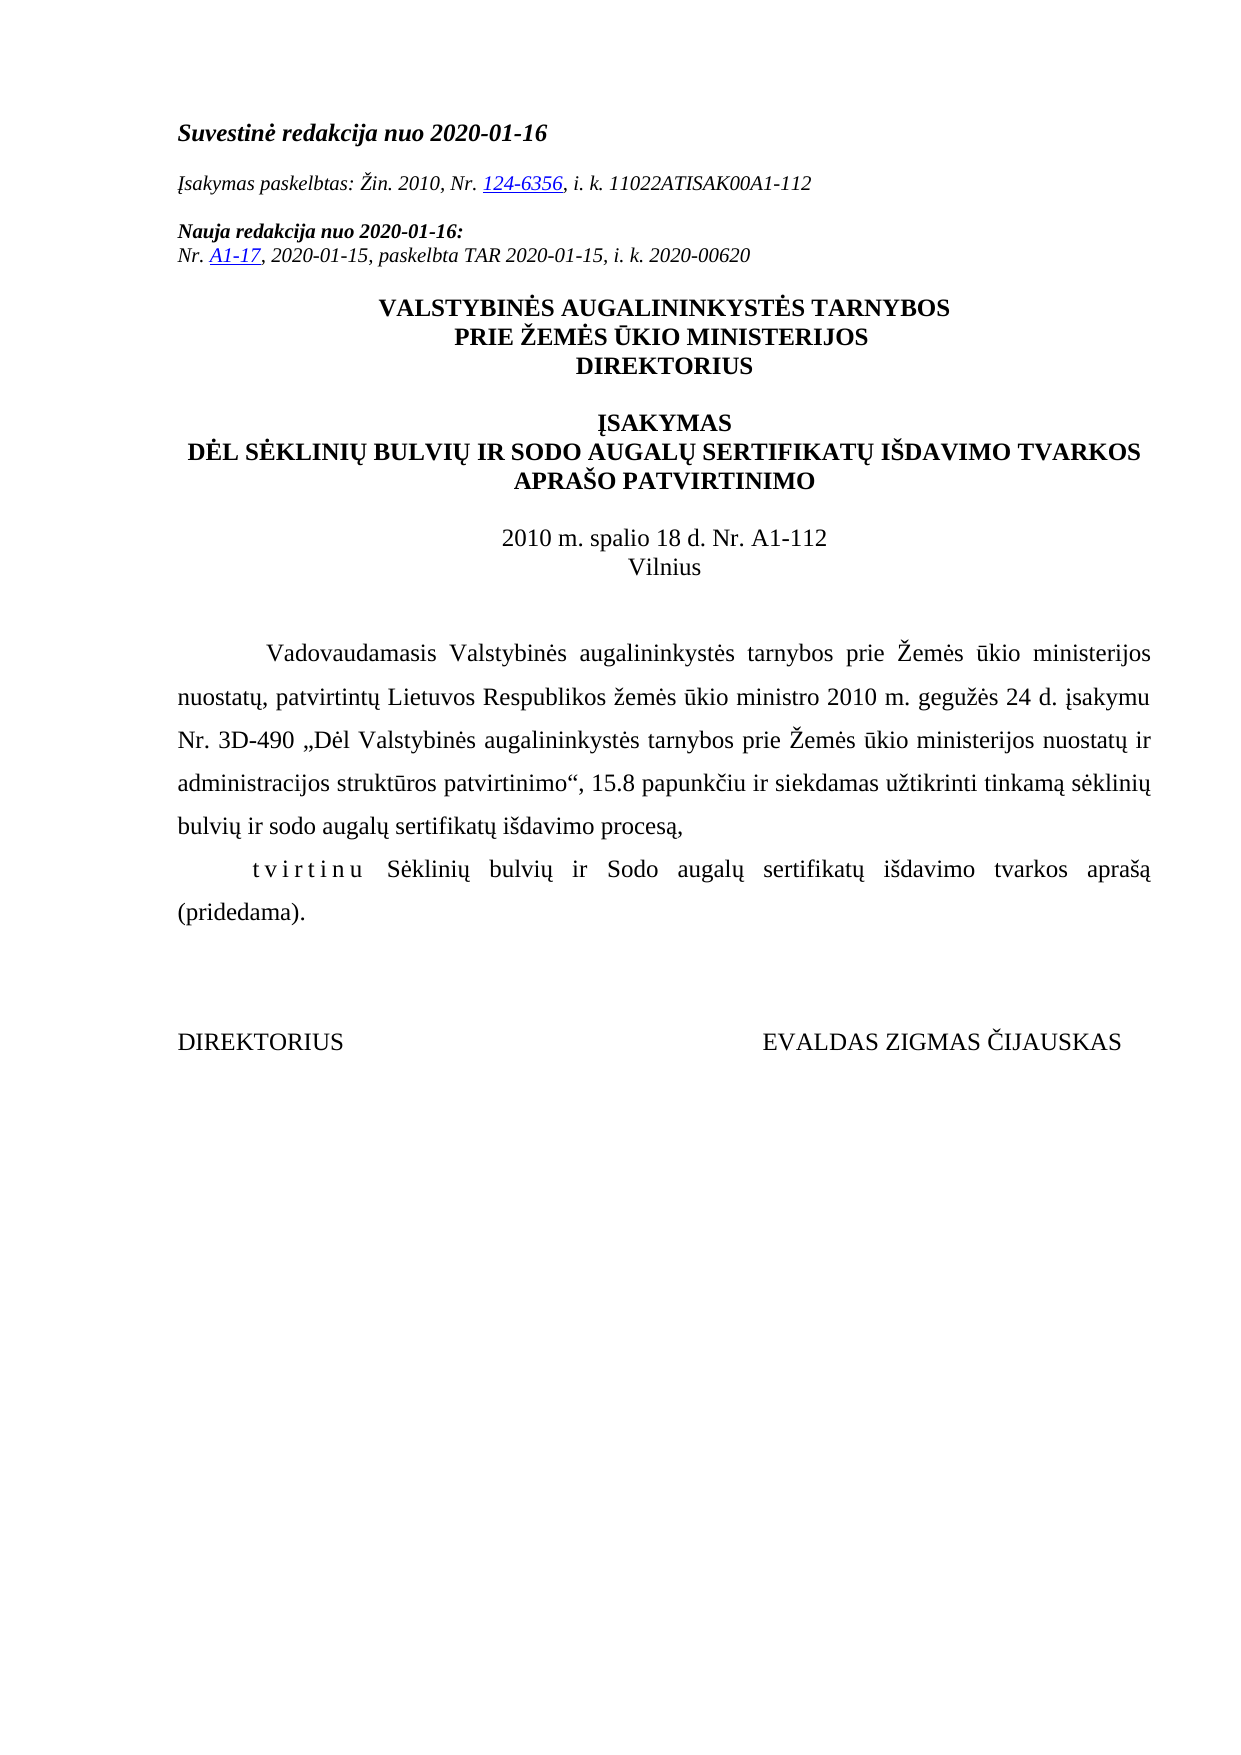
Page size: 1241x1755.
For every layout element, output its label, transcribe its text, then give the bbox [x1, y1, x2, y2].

text PRIE ŽEMĖS ŪKIO MINISTERIJOS [177, 322, 1152, 351]
text Vilnius [177, 552, 1152, 581]
text Nr. A1-17, 2020-01-15, paskelbta TAR 2020-01-15, i. k. 2020-00620 [177, 243, 1152, 267]
text DIREKTORIUS [177, 351, 1152, 380]
text DĖL SĖKLINIŲ BULVIŲ IR SODO AUGALŲ SERTIFIKATŲ IŠDAVIMO TVARKOS APRAŠO PATVIRTINIMO [177, 437, 1152, 495]
text 2010 m. spalio 18 d. Nr. A1-112 [177, 523, 1152, 552]
text Nauja redakcija nuo 2020-01-16: [177, 219, 1152, 243]
text Įsakymas paskelbtas: Žin. 2010, Nr. 124-6356, i. k. 11022ATISAK00A1-112 [177, 171, 1152, 195]
text Suvestinė redakcija nuo 2020-01-16 [177, 118, 1152, 147]
text ĮSAKYMAS [177, 408, 1152, 437]
text Direktorius Evaldas Zigmas Čijauskas [177, 1027, 1152, 1055]
text Vadovaudamasis Valstybinės augalininkystės tarnybos prie Žemės ūkio ministerijos nuostatų, patvirtintų Lietuvos Respublikos žemės ūkio ministro 2010 m. gegužės 24 d. įsakymu Nr. 3D-490 „Dėl Valstybinės augalininkystės tarnybos prie Žemės ūkio ministerijos nuostatų ir administracijos struktūros patvirtinimo“, 15.8 papunkčiu ir siekdamas užtikrinti tinkamą sėklinių bulvių ir sodo augalų sertifikatų išdavimo procesą, [177, 638, 1152, 840]
text tvirtinu Sėklinių bulvių ir sodo augalų sertifikatų išdavimo tvarkos aprašą (pridedama). [177, 854, 1152, 926]
text VALSTYBINĖS AUGALININKYSTĖS TARNYBOS [177, 293, 1152, 322]
